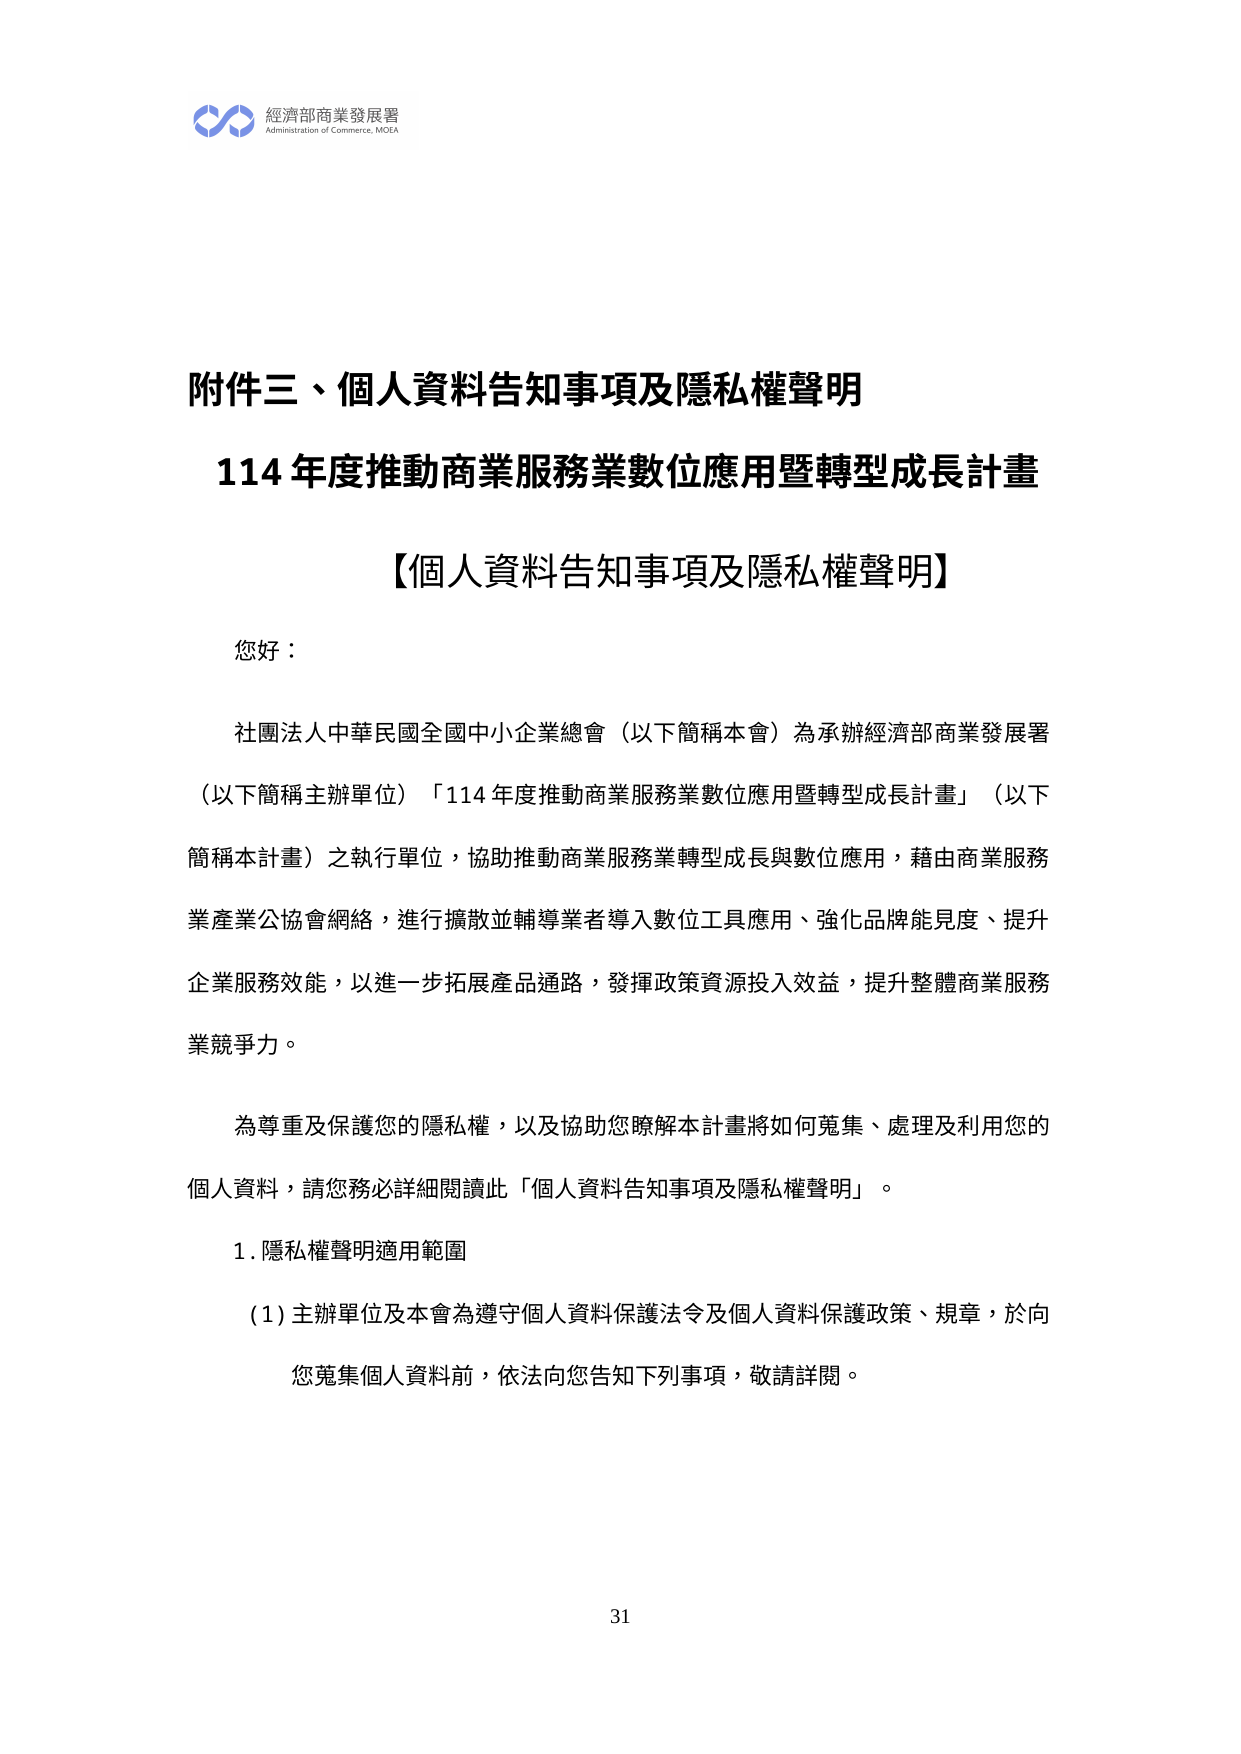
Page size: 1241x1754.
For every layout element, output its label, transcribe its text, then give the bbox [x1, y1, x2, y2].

text 【個人資料告知事項及隱私權聲明】 [212, 527, 1053, 589]
text 您好： [187, 608, 1053, 671]
text 114年度推動商業服務業數位應用暨轉型成長計畫 [202, 427, 1053, 489]
text 社團法人中華民國全國中小企業總會（以下簡稱本會）為承辦經濟部商業發展署（以下簡稱主辦單位）「114年度推動商業服務業數位應用暨轉型成長計畫」（以下簡稱本計畫）之執行單位，協助推動商業服務業轉型成長與數位應用，藉由商業服務業產業公協會網絡，進行擴散並輔導業者導入數位工具應用、強化品牌能見度、提升企業服務效能，以進一步拓展產品通路，發揮政策資源投入效益，提升整體商業服務業競爭力。 [187, 689, 1053, 1064]
text 為尊重及保護您的隱私權，以及協助您瞭解本計畫將如何蒐集、處理及利用您的個人資料，請您務必詳細閱讀此「個人資料告知事項及隱私權聲明」。 [187, 1083, 1053, 1208]
subtitle 附件三、個人資料告知事項及隱私權聲明 [187, 346, 1053, 408]
list 主辦單位及本會為遵守個人資料保護法令及個人資料保護政策、規章，於向您蒐集個人資料前，依法向您告知下列事項，敬請詳閱。 [247, 1271, 1053, 1396]
list 隱私權聲明適用範圍 [232, 1208, 1053, 1271]
